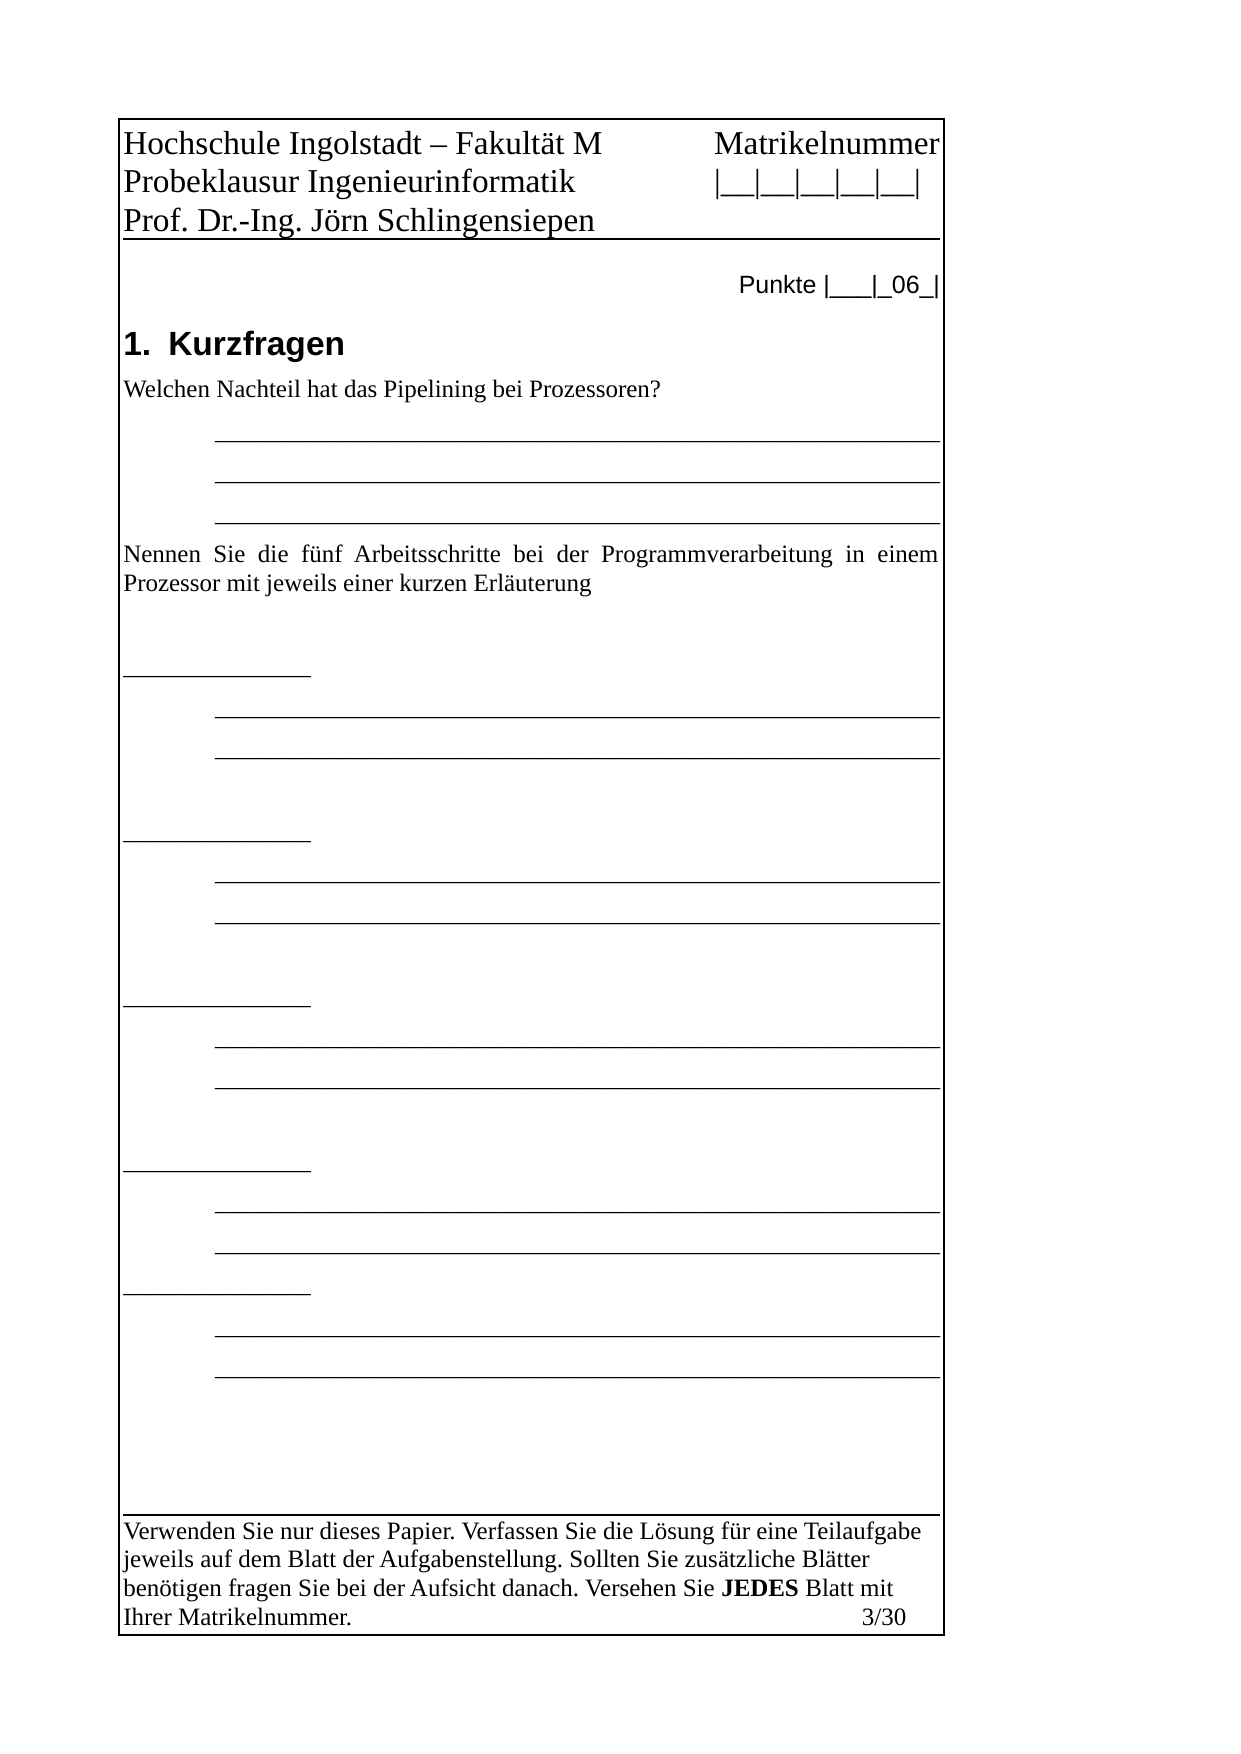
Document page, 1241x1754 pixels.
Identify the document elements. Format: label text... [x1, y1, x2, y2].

text _______________ [123, 816, 940, 844]
text __________________________________________________________ [123, 692, 940, 721]
text __________________________________________________________ [123, 416, 940, 444]
text __________________________________________________________ [123, 457, 940, 486]
text __________________________________________________________ [123, 1187, 940, 1216]
text _______________ [123, 981, 940, 1009]
text __________________________________________________________ [123, 1352, 940, 1381]
text __________________________________________________________ [123, 1022, 940, 1051]
text Nennen Sie die fünf Arbeitsschritte bei der Programmverarbeitung in einem Prozessor mit jeweils einer kurzen Erläuterung [123, 539, 940, 597]
text __________________________________________________________ [123, 1228, 940, 1257]
text __________________________________________________________ [123, 857, 940, 886]
text _______________ [123, 1269, 940, 1298]
text __________________________________________________________ [123, 498, 940, 527]
text _______________ [123, 651, 940, 679]
text __________________________________________________________ [123, 898, 940, 927]
subtitle Kurzfragen [123, 323, 940, 362]
text _______________ [123, 1146, 940, 1174]
text __________________________________________________________ [123, 1311, 940, 1339]
text Welchen Nachteil hat das Pipelining bei Prozessoren? [123, 374, 940, 403]
text Punkte |___|_06_| [123, 270, 940, 298]
text __________________________________________________________ [123, 1063, 940, 1092]
text __________________________________________________________ [123, 733, 940, 762]
